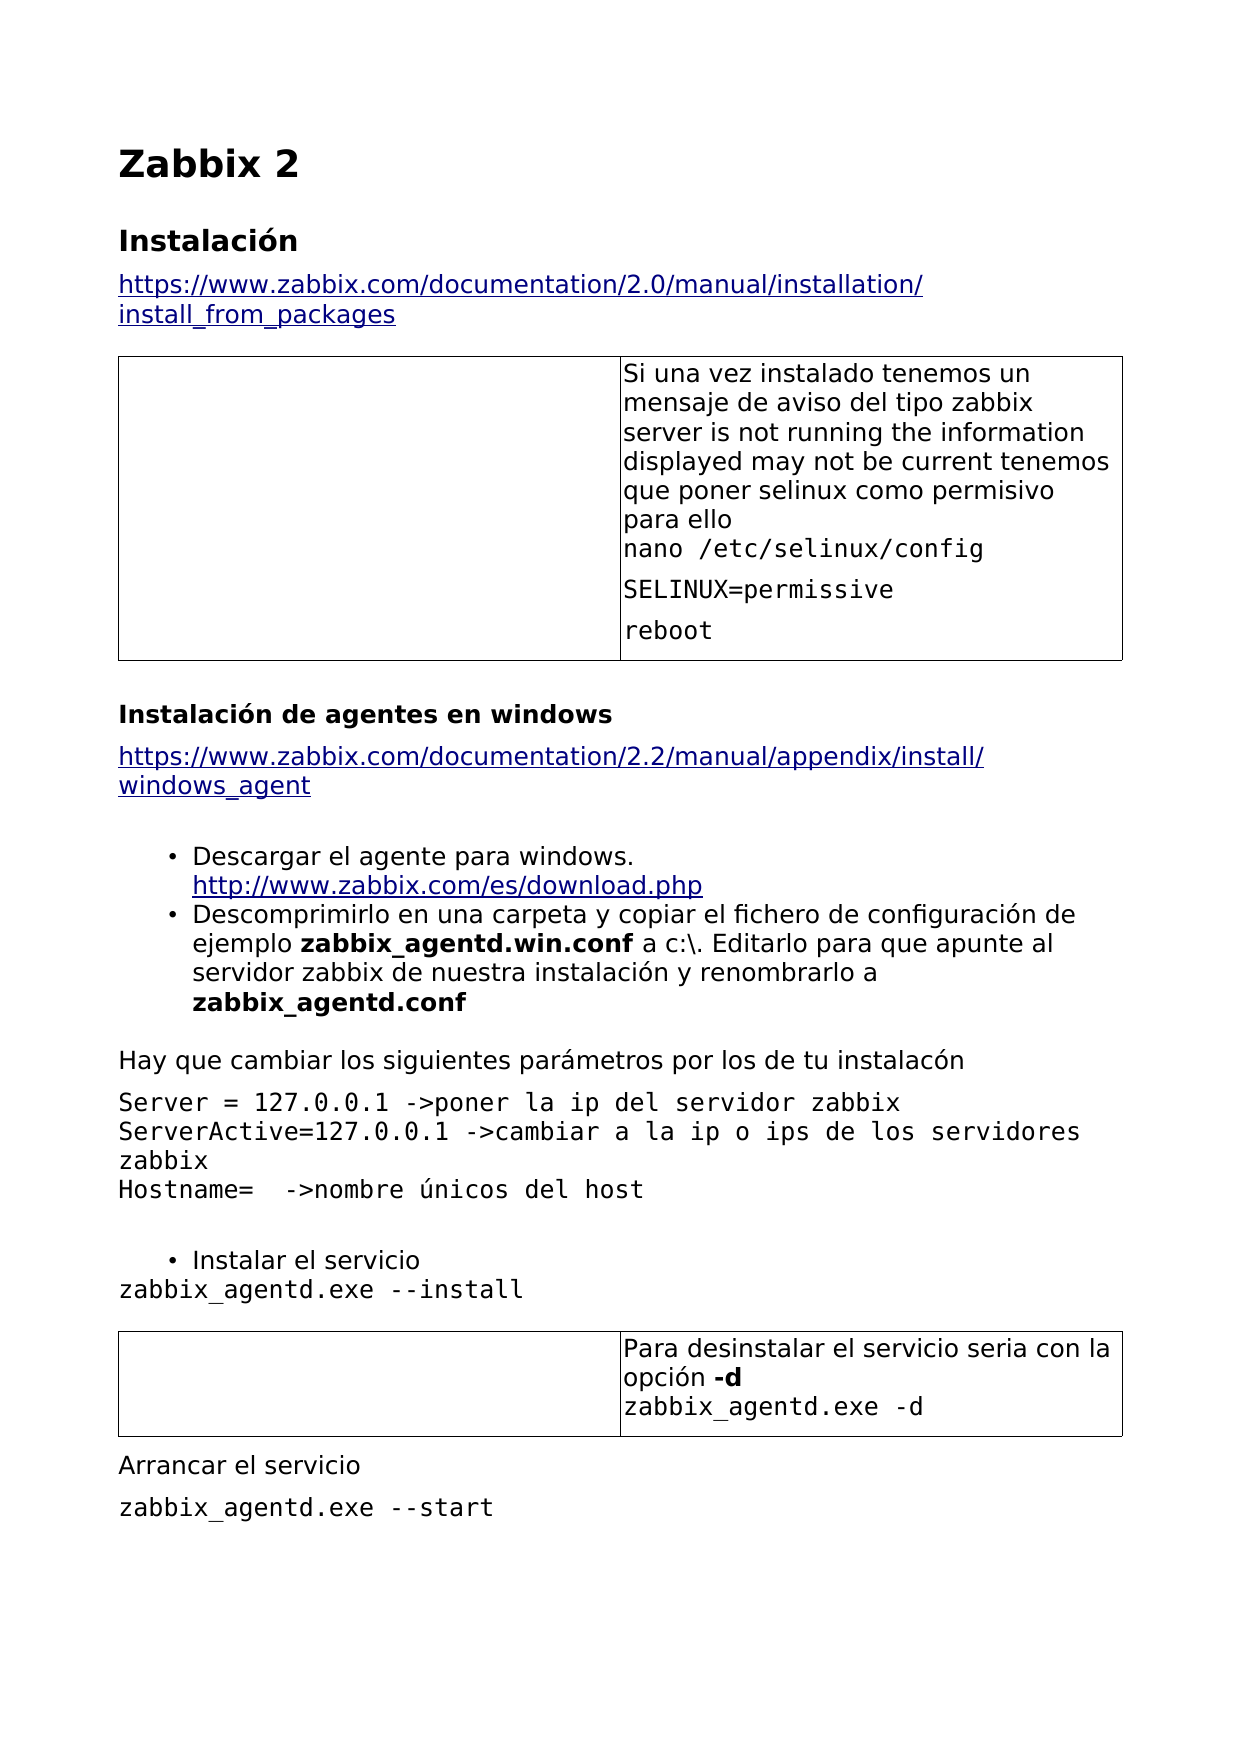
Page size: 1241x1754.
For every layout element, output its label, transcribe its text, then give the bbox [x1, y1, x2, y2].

text Arrancar el servicio [118, 1451, 1122, 1480]
text zabbix_agentd.exe --install [118, 1275, 1122, 1304]
table_header Si una vez instalado tenemos un mensaje de aviso del tipo zabbix server is not running the information displayed may not be current tenemos que poner selinux como permisivo para ello nano /etc/selinux/config SELINUX=permissive reboot [621, 357, 1122, 660]
text zabbix_agentd.exe --start [118, 1493, 1122, 1522]
text https://www.zabbix.com/documentation/2.0/manual/installation/install_from_packages [118, 271, 1122, 329]
table_header Para desinstalar el servicio seria con la opción -d zabbix_agentd.exe -d [621, 1332, 1122, 1436]
subtitle Instalación de agentes en windows [118, 700, 1122, 729]
list Descomprimirlo en una carpeta y copiar el fichero de configuración de ejemplo zabbix_agentd.win.conf a c:\. Editarlo para que apunte al servidor zabbix de nuestra instalación y renombrarlo a zabbix_agentd.conf [177, 900, 1122, 1017]
text Hay que cambiar los siguientes parámetros por los de tu instalacón [118, 1046, 1122, 1076]
table_header [119, 1332, 620, 1436]
list Instalar el servicio [177, 1246, 1122, 1275]
subtitle Instalación [118, 224, 1122, 258]
text Server = 127.0.0.1 ->poner la ip del servidor zabbix ServerActive=127.0.0.1 ->cambiar a la ip o ips de los servidores zabbix Hostname= ->nombre únicos del host [118, 1088, 1122, 1205]
table_header [119, 357, 620, 660]
subtitle Zabbix 2 [118, 143, 1122, 187]
list Descargar el agente para windows. http://www.zabbix.com/es/download.php [177, 842, 1122, 900]
text https://www.zabbix.com/documentation/2.2/manual/appendix/install/windows_agent [118, 742, 1122, 800]
